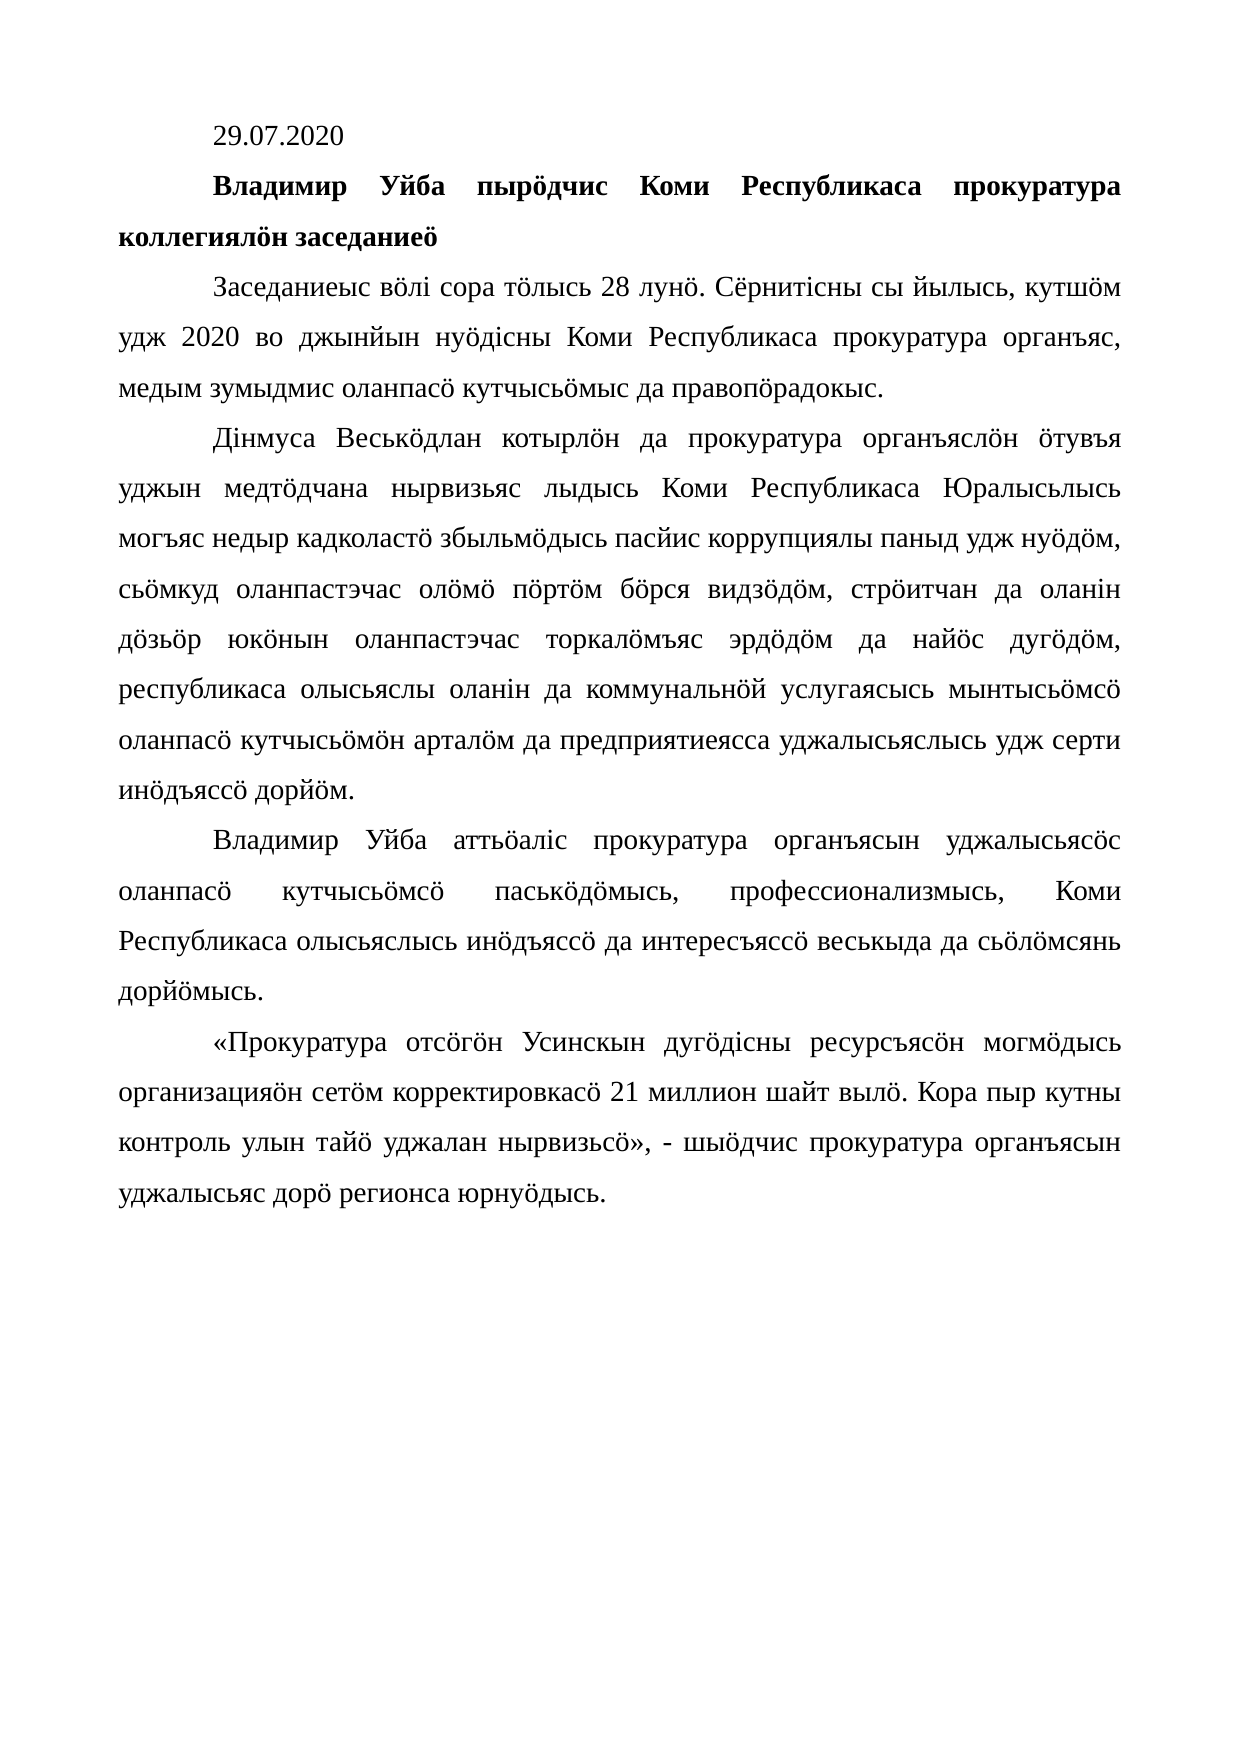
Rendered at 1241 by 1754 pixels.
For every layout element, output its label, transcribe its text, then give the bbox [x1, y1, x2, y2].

subtitle 29.07.2020 [118, 118, 1122, 152]
text Владимир Уйба аттьӧаліс прокуратура органъясын уджалысьясӧс оланпасӧ кутчысьӧмсӧ паськӧдӧмысь, профессионализмысь, Коми Республикаса олысьяслысь инӧдъяссӧ да интересъяссӧ веськыда да сьӧлӧмсянь дорйӧмысь. [118, 822, 1122, 1007]
text Заседаниеыс вӧлі сора тӧлысь 28 лунӧ. Сёрнитісны сы йылысь, кутшӧм удж 2020 во джынйын нуӧдісны Коми Республикаса прокуратура органъяс, медым зумыдмис оланпасӧ кутчысьӧмыс да правопӧрадокыс. [118, 269, 1122, 403]
text «Прокуратура отсӧгӧн Усинскын дугӧдісны ресурсъясӧн могмӧдысь организацияӧн сетӧм корректировкасӧ 21 миллион шайт вылӧ. Кора пыр кутны контроль улын тайӧ уджалан нырвизьсӧ», - шыӧдчис прокуратура органъясын уджалысьяс дорӧ регионса юрнуӧдысь. [118, 1024, 1122, 1208]
text Дінмуса Веськӧдлан котырлӧн да прокуратура органъяслӧн ӧтувъя уджын медтӧдчана нырвизьяс лыдысь Коми Республикаса Юралысьлысь могъяс недыр кадколастӧ збыльмӧдысь пасйис коррупциялы паныд удж нуӧдӧм, сьӧмкуд оланпастэчас олӧмӧ пӧртӧм бӧрся видзӧдӧм, стрӧитчан да оланін дӧзьӧр юкӧнын оланпастэчас торкалӧмъяс эрдӧдӧм да найӧс дугӧдӧм, республикаса олысьяслы оланін да коммунальнӧй услугаясысь мынтысьӧмсӧ оланпасӧ кутчысьӧмӧн арталӧм да предприятиеясса уджалысьяслысь удж серти инӧдъяссӧ дорйӧм. [118, 420, 1122, 806]
text Владимир Уйба пырӧдчис Коми Республикаса прокуратура коллегиялӧн заседаниеӧ [118, 168, 1122, 252]
